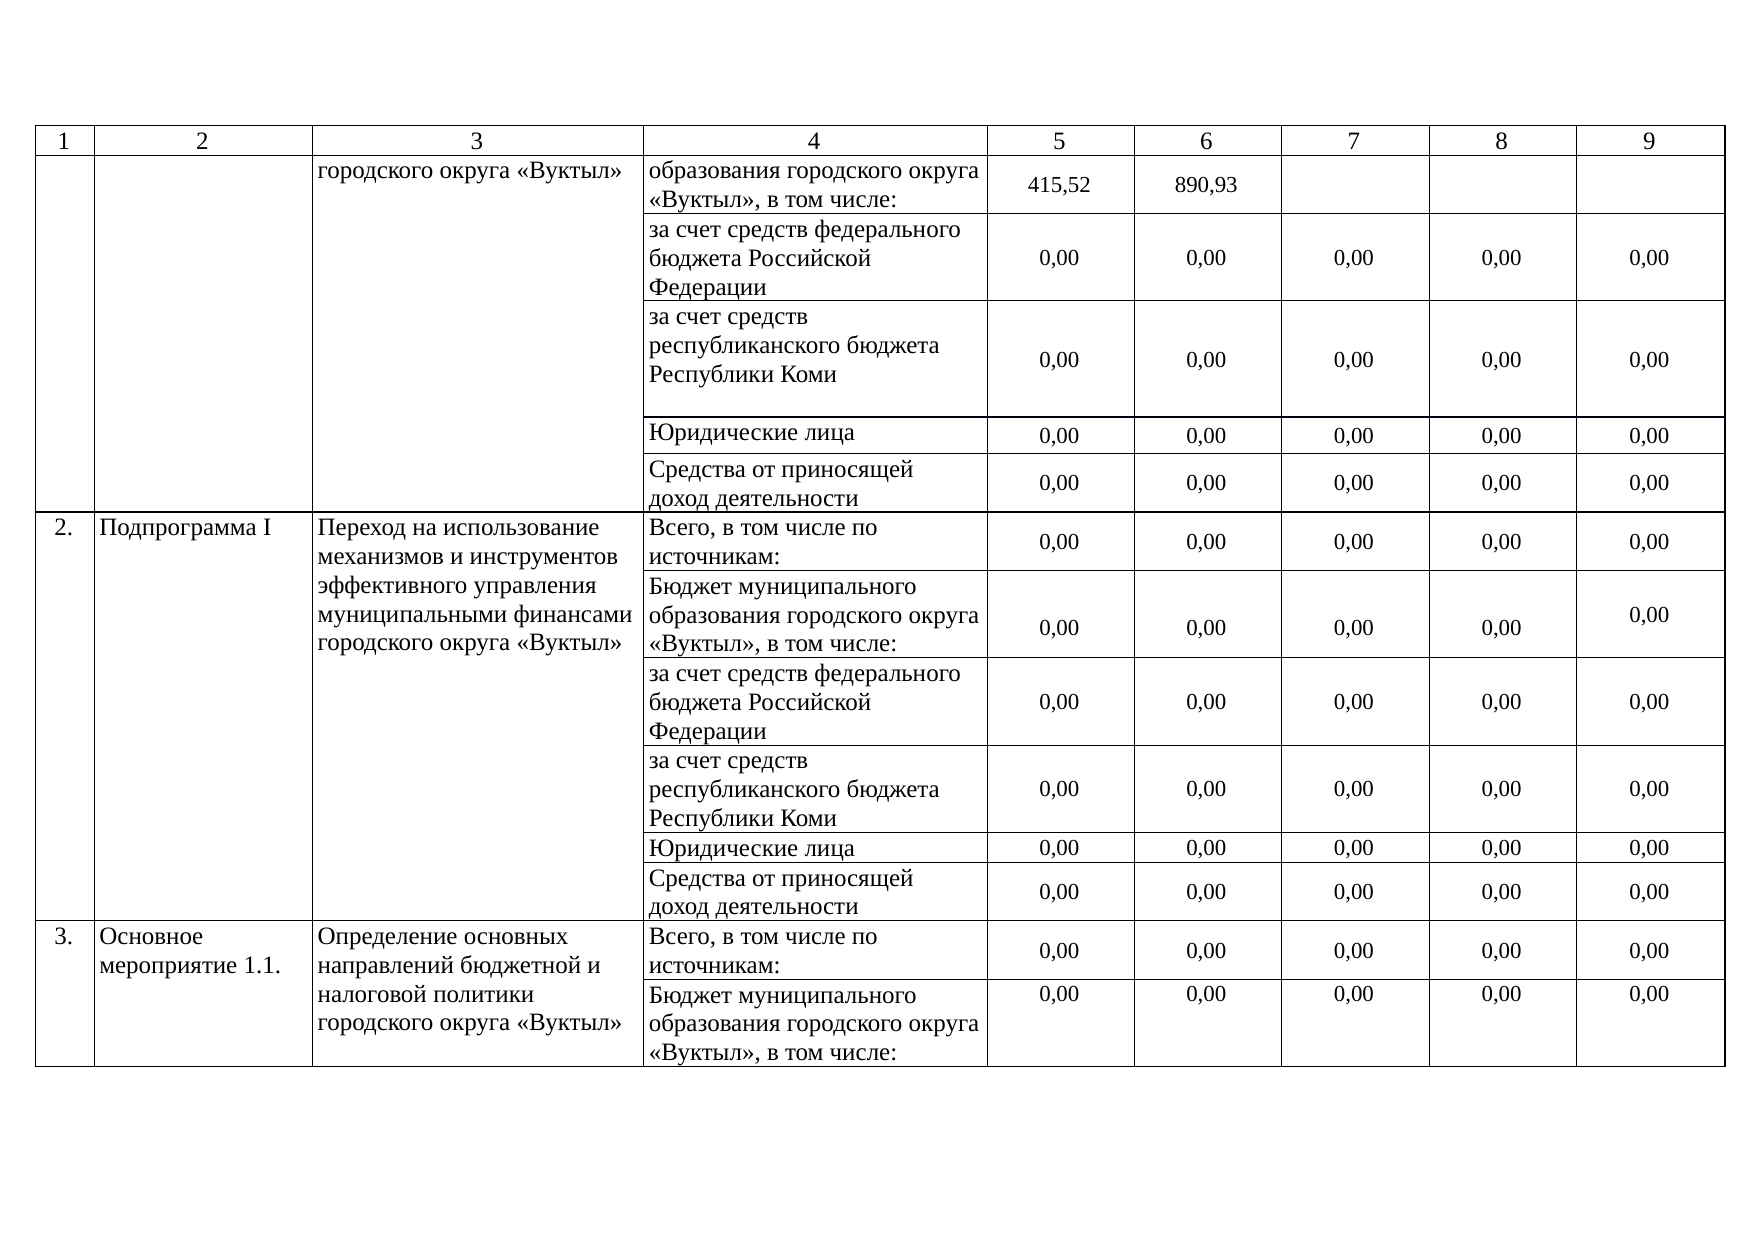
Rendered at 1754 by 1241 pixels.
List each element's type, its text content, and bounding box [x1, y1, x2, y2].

table_cell 0,00 [1282, 833, 1429, 862]
table_cell 2. [36, 513, 94, 920]
table_cell 0,00 [1282, 454, 1429, 511]
table_cell 0,00 [1282, 513, 1429, 570]
table_cell [36, 156, 94, 511]
table_cell 0,00 [1577, 454, 1724, 511]
table_cell 0,00 [1577, 513, 1724, 570]
table_cell 0,00 [1282, 980, 1429, 1066]
table_header 9 [1577, 126, 1724, 154]
table_cell 0,00 [988, 418, 1134, 453]
table_cell [1577, 156, 1724, 213]
table_cell 0,00 [1135, 980, 1281, 1066]
table_header 3 [313, 126, 643, 154]
table_cell 0,00 [1430, 980, 1576, 1066]
table_cell 0,00 [1577, 921, 1724, 979]
table_cell [1282, 156, 1429, 213]
table_cell Основное мероприятие 1.1. [95, 921, 312, 1066]
table_cell 0,00 [988, 214, 1134, 300]
table_cell 0,00 [988, 980, 1134, 1066]
table_cell Бюджет муниципального образования городского округа «Вуктыл», в том числе: [644, 571, 987, 657]
table_header 7 [1282, 126, 1429, 154]
table_cell образования городского округа «Вуктыл», в том числе: [644, 156, 987, 213]
table_cell Юридические лица [644, 418, 987, 453]
table_cell за счет средств республиканского бюджета Республики Коми [644, 746, 987, 832]
table_cell 0,00 [1135, 658, 1281, 744]
table_cell 0,00 [1135, 214, 1281, 300]
table_cell Средства от приносящей доход деятельности [644, 863, 987, 920]
table_cell 415,52 [988, 156, 1134, 213]
table_cell 0,00 [1430, 863, 1576, 920]
table_cell 0,00 [1577, 658, 1724, 744]
table_cell 0,00 [1282, 746, 1429, 832]
table_cell 0,00 [1135, 454, 1281, 511]
table_cell городского округа «Вуктыл» [313, 156, 643, 511]
table_cell за счет средств федерального бюджета Российской Федерации [644, 214, 987, 300]
table_cell 0,00 [988, 301, 1134, 416]
table_cell 0,00 [1135, 301, 1281, 416]
table_cell 0,00 [1430, 454, 1576, 511]
table_cell 0,00 [1135, 513, 1281, 570]
table_cell 0,00 [1430, 513, 1576, 570]
table_cell 0,00 [1577, 863, 1724, 920]
table_cell 0,00 [1430, 833, 1576, 862]
table_cell 0,00 [988, 863, 1134, 920]
table_cell 0,00 [1577, 418, 1724, 453]
table_cell 0,00 [1282, 418, 1429, 453]
table_cell 0,00 [1430, 571, 1576, 657]
table_cell 3. [36, 921, 94, 1066]
table_cell 0,00 [1282, 301, 1429, 416]
table_cell 0,00 [1577, 301, 1724, 416]
table_cell 0,00 [1577, 833, 1724, 862]
table_cell 0,00 [1430, 658, 1576, 744]
table_header 4 [644, 126, 987, 154]
table_cell 0,00 [1282, 571, 1429, 657]
table_cell 0,00 [1430, 301, 1576, 416]
table_cell 0,00 [1430, 214, 1576, 300]
table_cell Переход на использование механизмов и инструментов эффективного управления муниципальными финансами городского округа «Вуктыл» [313, 513, 643, 920]
table_cell Всего, в том числе по источникам: [644, 513, 987, 570]
table_cell Бюджет муниципального образования городского округа «Вуктыл», в том числе: [644, 980, 987, 1066]
table_cell 0,00 [1135, 571, 1281, 657]
table_cell Средства от приносящей доход деятельности [644, 454, 987, 511]
table_cell 0,00 [1135, 746, 1281, 832]
table_cell 0,00 [1282, 863, 1429, 920]
table_cell 0,00 [1135, 863, 1281, 920]
table_cell 0,00 [988, 746, 1134, 832]
table_cell 0,00 [1577, 746, 1724, 832]
table_cell 0,00 [988, 513, 1134, 570]
table_cell 0,00 [1135, 418, 1281, 453]
table_cell 0,00 [1577, 980, 1724, 1066]
table_header 8 [1430, 126, 1576, 154]
table_cell 0,00 [988, 571, 1134, 657]
table_cell 0,00 [988, 833, 1134, 862]
table_cell 0,00 [988, 454, 1134, 511]
table_cell за счет средств республиканского бюджета Республики Коми [644, 301, 987, 416]
table_cell Всего, в том числе по источникам: [644, 921, 987, 979]
table_cell 0,00 [1430, 746, 1576, 832]
table_cell за счет средств федерального бюджета Российской Федерации [644, 658, 987, 744]
table_cell 0,00 [1282, 214, 1429, 300]
table_cell 0,00 [1430, 921, 1576, 979]
table_cell 0,00 [1282, 658, 1429, 744]
table_cell 0,00 [1135, 833, 1281, 862]
table_cell 0,00 [1577, 571, 1724, 657]
table_cell 0,00 [988, 658, 1134, 744]
table_cell Определение основных направлений бюджетной и налоговой политики городского округа «Вуктыл» [313, 921, 643, 1066]
table_cell 890,93 [1135, 156, 1281, 213]
table_header 5 [988, 126, 1134, 154]
table_cell 0,00 [1577, 214, 1724, 300]
table_header 6 [1135, 126, 1281, 154]
table_cell 0,00 [1135, 921, 1281, 979]
table_header 1 [36, 126, 94, 154]
table_cell [1430, 156, 1576, 213]
table_cell [95, 156, 312, 511]
table_cell Юридические лица [644, 833, 987, 862]
table_cell 0,00 [1282, 921, 1429, 979]
table_cell 0,00 [1430, 418, 1576, 453]
table_cell 0,00 [988, 921, 1134, 979]
table_cell Подпрограмма I [95, 513, 312, 920]
table_header 2 [95, 126, 312, 154]
